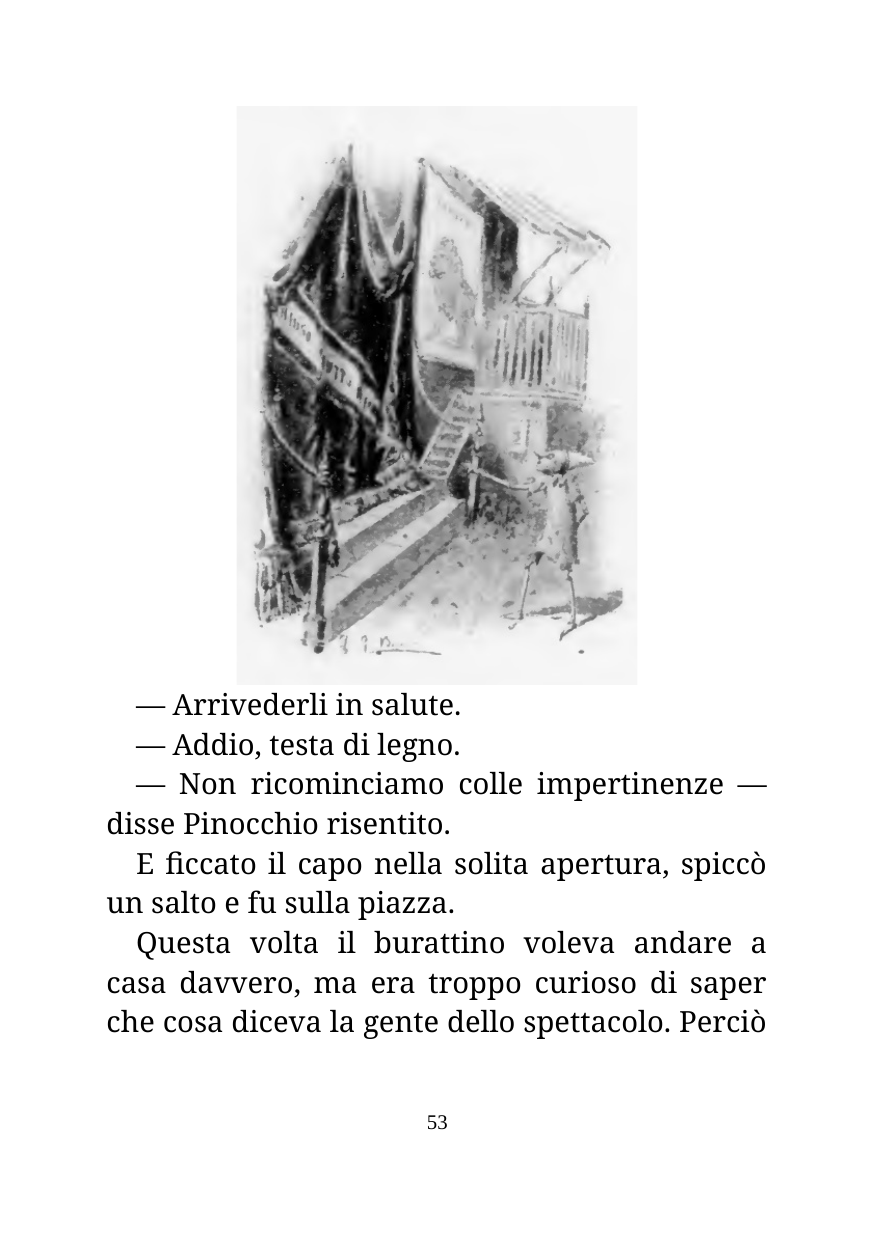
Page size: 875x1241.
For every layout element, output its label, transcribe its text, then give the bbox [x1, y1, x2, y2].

text — Addio, testa di legno. [106, 724, 768, 764]
text — Non ricominciamo colle impertinenze — disse Pinocchio risentito. [106, 764, 768, 843]
text — Arrivederli in salute. [106, 106, 768, 724]
picture [236, 106, 638, 685]
text Questa volta il burattino voleva andare a casa davvero, ma era troppo curioso di saper che cosa diceva la gente dello spettacolo. Perciò [106, 922, 768, 1041]
text E ficcato il capo nella solita apertura, spiccò un salto e fu sulla piazza. [106, 843, 768, 922]
